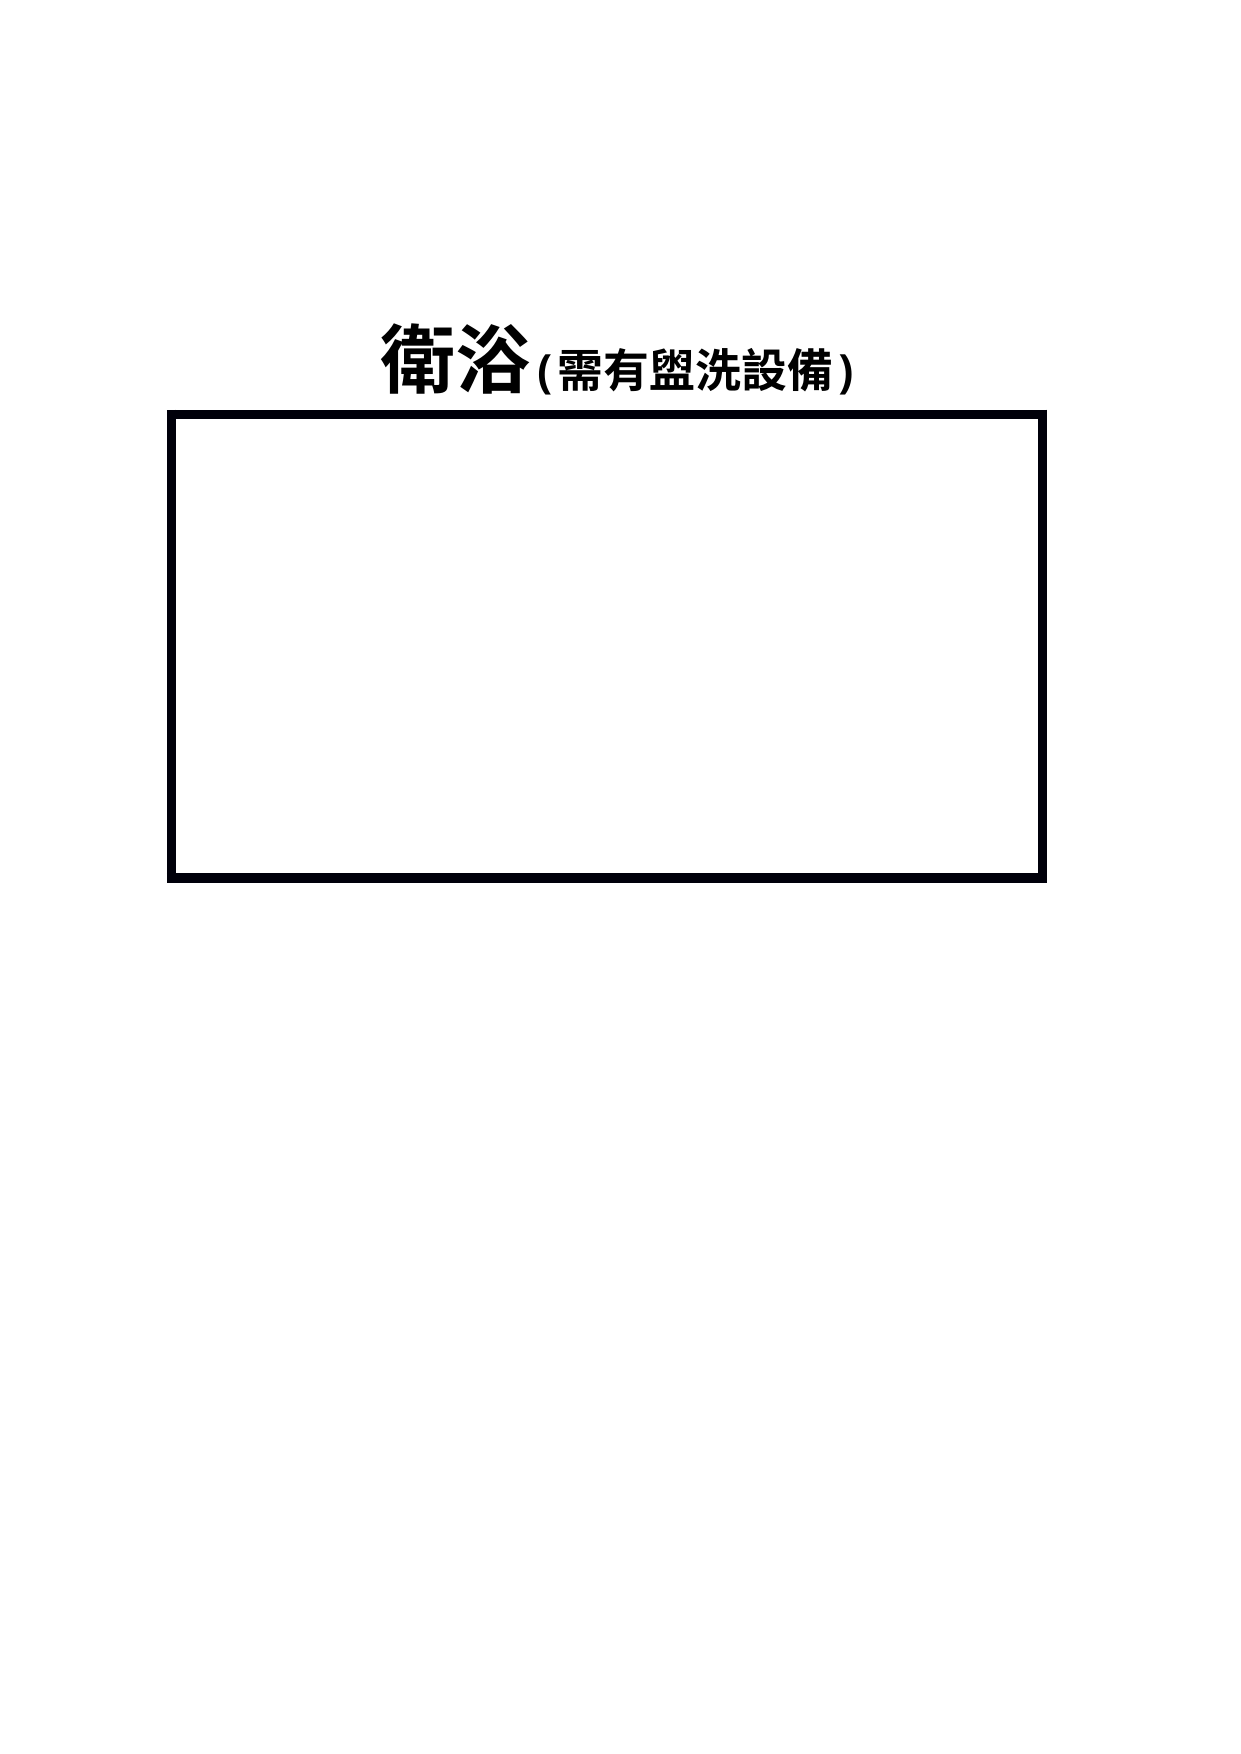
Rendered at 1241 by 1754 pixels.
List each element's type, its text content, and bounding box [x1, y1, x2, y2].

text 衛浴(需有盥洗設備) [187, 301, 1053, 409]
table_header [176, 419, 1038, 873]
